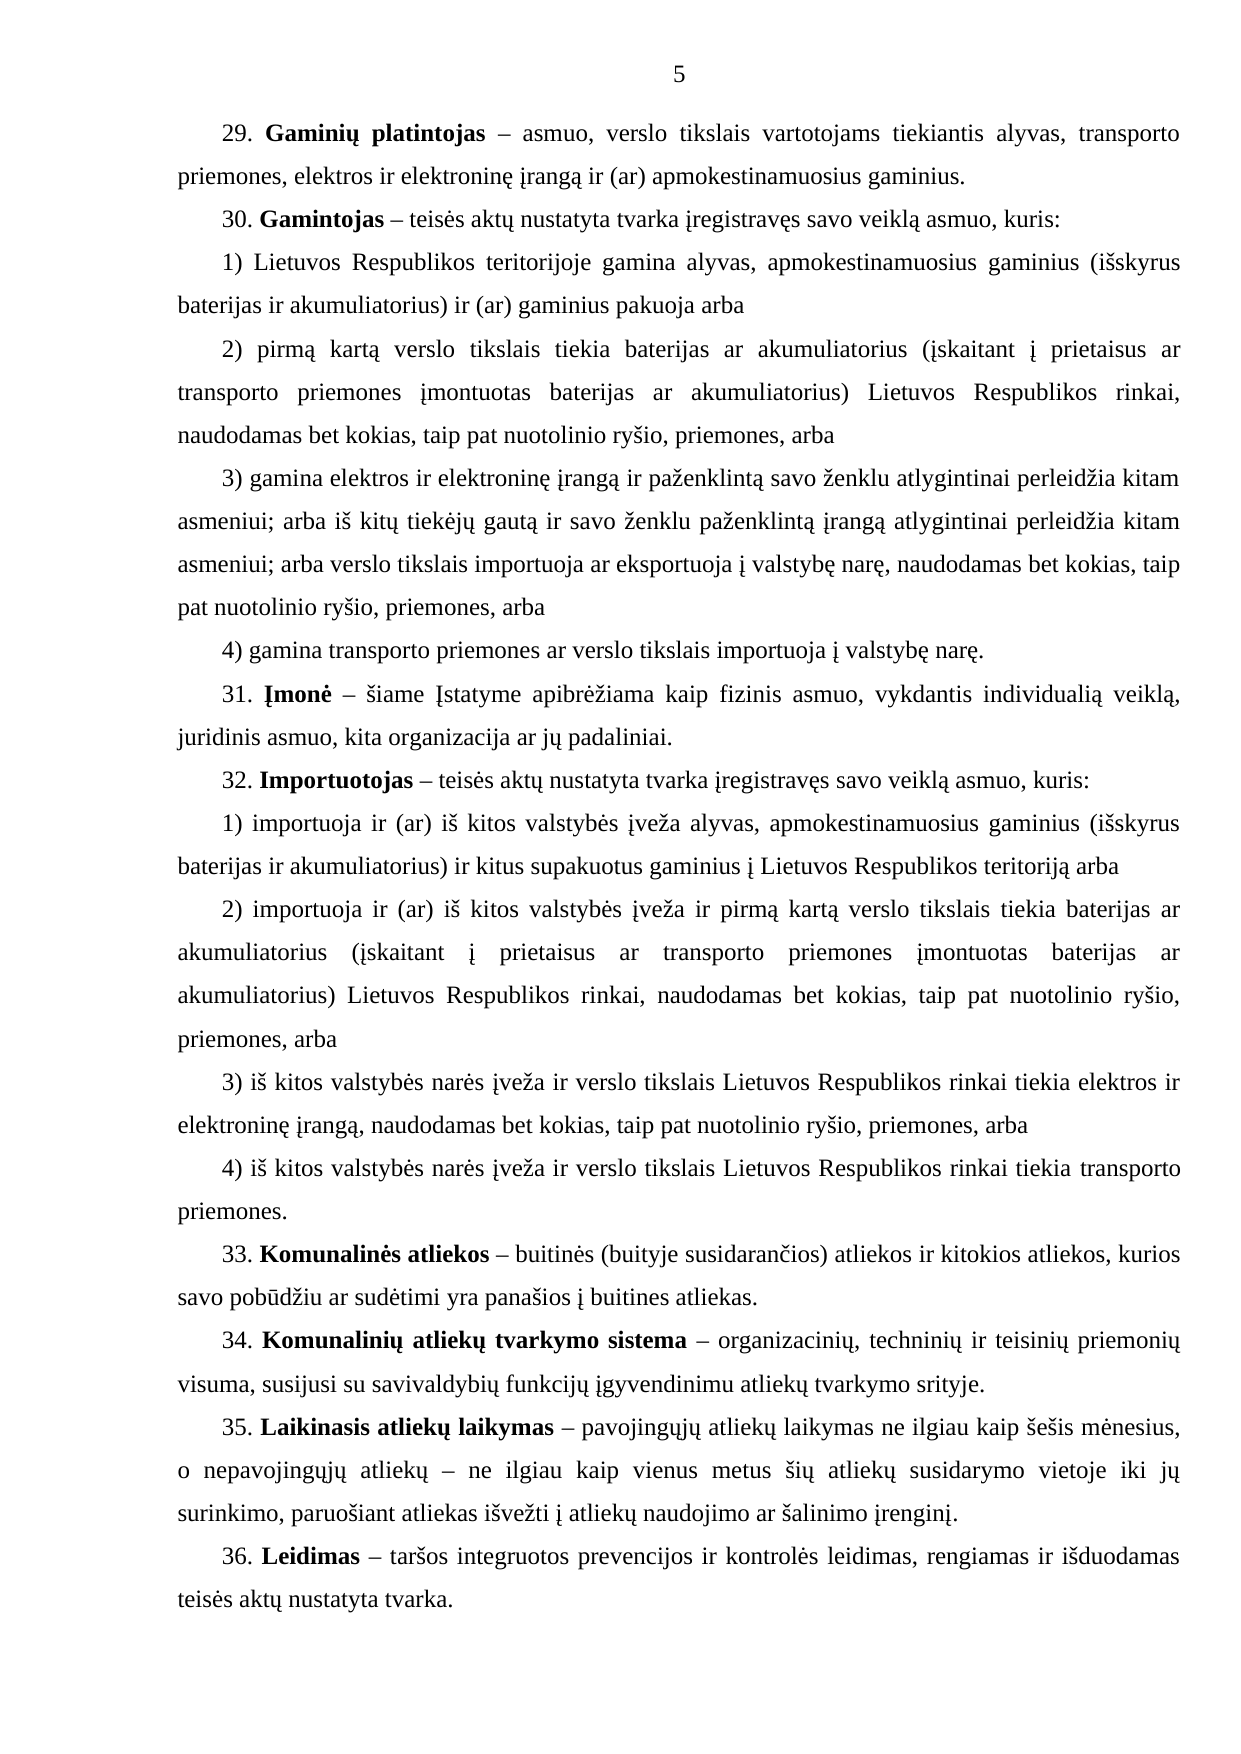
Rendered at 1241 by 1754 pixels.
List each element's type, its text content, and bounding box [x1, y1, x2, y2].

text 36. Leidimas – taršos integruotos prevencijos ir kontrolės leidimas, rengiamas ir išduodamas teisės aktų nustatyta tvarka. [177, 1541, 1181, 1613]
text 34. Komunalinių atliekų tvarkymo sistema – organizacinių, techninių ir teisinių priemonių visuma, susijusi su savivaldybių funkcijų įgyvendinimu atliekų tvarkymo srityje. [177, 1326, 1181, 1397]
text 2) pirmą kartą verslo tikslais tiekia baterijas ar akumuliatorius (įskaitant į prietaisus ar transporto priemones įmontuotas baterijas ar akumuliatorius) Lietuvos Respublikos rinkai, naudodamas bet kokias, taip pat nuotolinio ryšio, priemones, arba [177, 334, 1181, 449]
text 32. Importuotojas – teisės aktų nustatyta tvarka įregistravęs savo veiklą asmuo, kuris: [177, 765, 1181, 794]
text 1) importuoja ir (ar) iš kitos valstybės įveža alyvas, apmokestinamuosius gaminius (išskyrus baterijas ir akumuliatorius) ir kitus supakuotus gaminius į Lietuvos Respublikos teritoriją arba [177, 808, 1181, 880]
text 31. Įmonė – šiame Įstatyme apibrėžiama kaip fizinis asmuo, vykdantis individualią veiklą, juridinis asmuo, kita organizacija ar jų padaliniai. [177, 679, 1181, 751]
text 33. Komunalinės atliekos – buitinės (buityje susidarančios) atliekos ir kitokios atliekos, kurios savo pobūdžiu ar sudėtimi yra panašios į buitines atliekas. [177, 1239, 1181, 1311]
text 3) gamina elektros ir elektroninę įrangą ir paženklintą savo ženklu atlygintinai perleidžia kitam asmeniui; arba iš kitų tiekėjų gautą ir savo ženklu paženklintą įrangą atlygintinai perleidžia kitam asmeniui; arba verslo tikslais importuoja ar eksportuoja į valstybę narę, naudodamas bet kokias, taip pat nuotolinio ryšio, priemones, arba [177, 463, 1181, 621]
text 3) iš kitos valstybės narės įveža ir verslo tikslais Lietuvos Respublikos rinkai tiekia elektros ir elektroninę įrangą, naudodamas bet kokias, taip pat nuotolinio ryšio, priemones, arba [177, 1067, 1181, 1139]
text 2) importuoja ir (ar) iš kitos valstybės įveža ir pirmą kartą verslo tikslais tiekia baterijas ar akumuliatorius (įskaitant į prietaisus ar transporto priemones įmontuotas baterijas ar akumuliatorius) Lietuvos Respublikos rinkai, naudodamas bet kokias, taip pat nuotolinio ryšio, priemones, arba [177, 894, 1181, 1052]
text 29. Gaminių platintojas – asmuo, verslo tikslais vartotojams tiekiantis alyvas, transporto priemones, elektros ir elektroninę įrangą ir (ar) apmokestinamuosius gaminius. [177, 118, 1181, 190]
text 30. Gamintojas – teisės aktų nustatyta tvarka įregistravęs savo veiklą asmuo, kuris: [177, 204, 1181, 233]
text 1) Lietuvos Respublikos teritorijoje gamina alyvas, apmokestinamuosius gaminius (išskyrus baterijas ir akumuliatorius) ir (ar) gaminius pakuoja arba [177, 247, 1181, 319]
text 4) iš kitos valstybės narės įveža ir verslo tikslais Lietuvos Respublikos rinkai tiekia transporto priemones. [177, 1153, 1181, 1225]
text 35. Laikinasis atliekų laikymas – pavojingųjų atliekų laikymas ne ilgiau kaip šešis mėnesius, o nepavojingųjų atliekų – ne ilgiau kaip vienus metus šių atliekų susidarymo vietoje iki jų surinkimo, paruošiant atliekas išvežti į atliekų naudojimo ar šalinimo įrenginį. [177, 1412, 1181, 1527]
text 4) gamina transporto priemones ar verslo tikslais importuoja į valstybę narę. [177, 636, 1181, 664]
